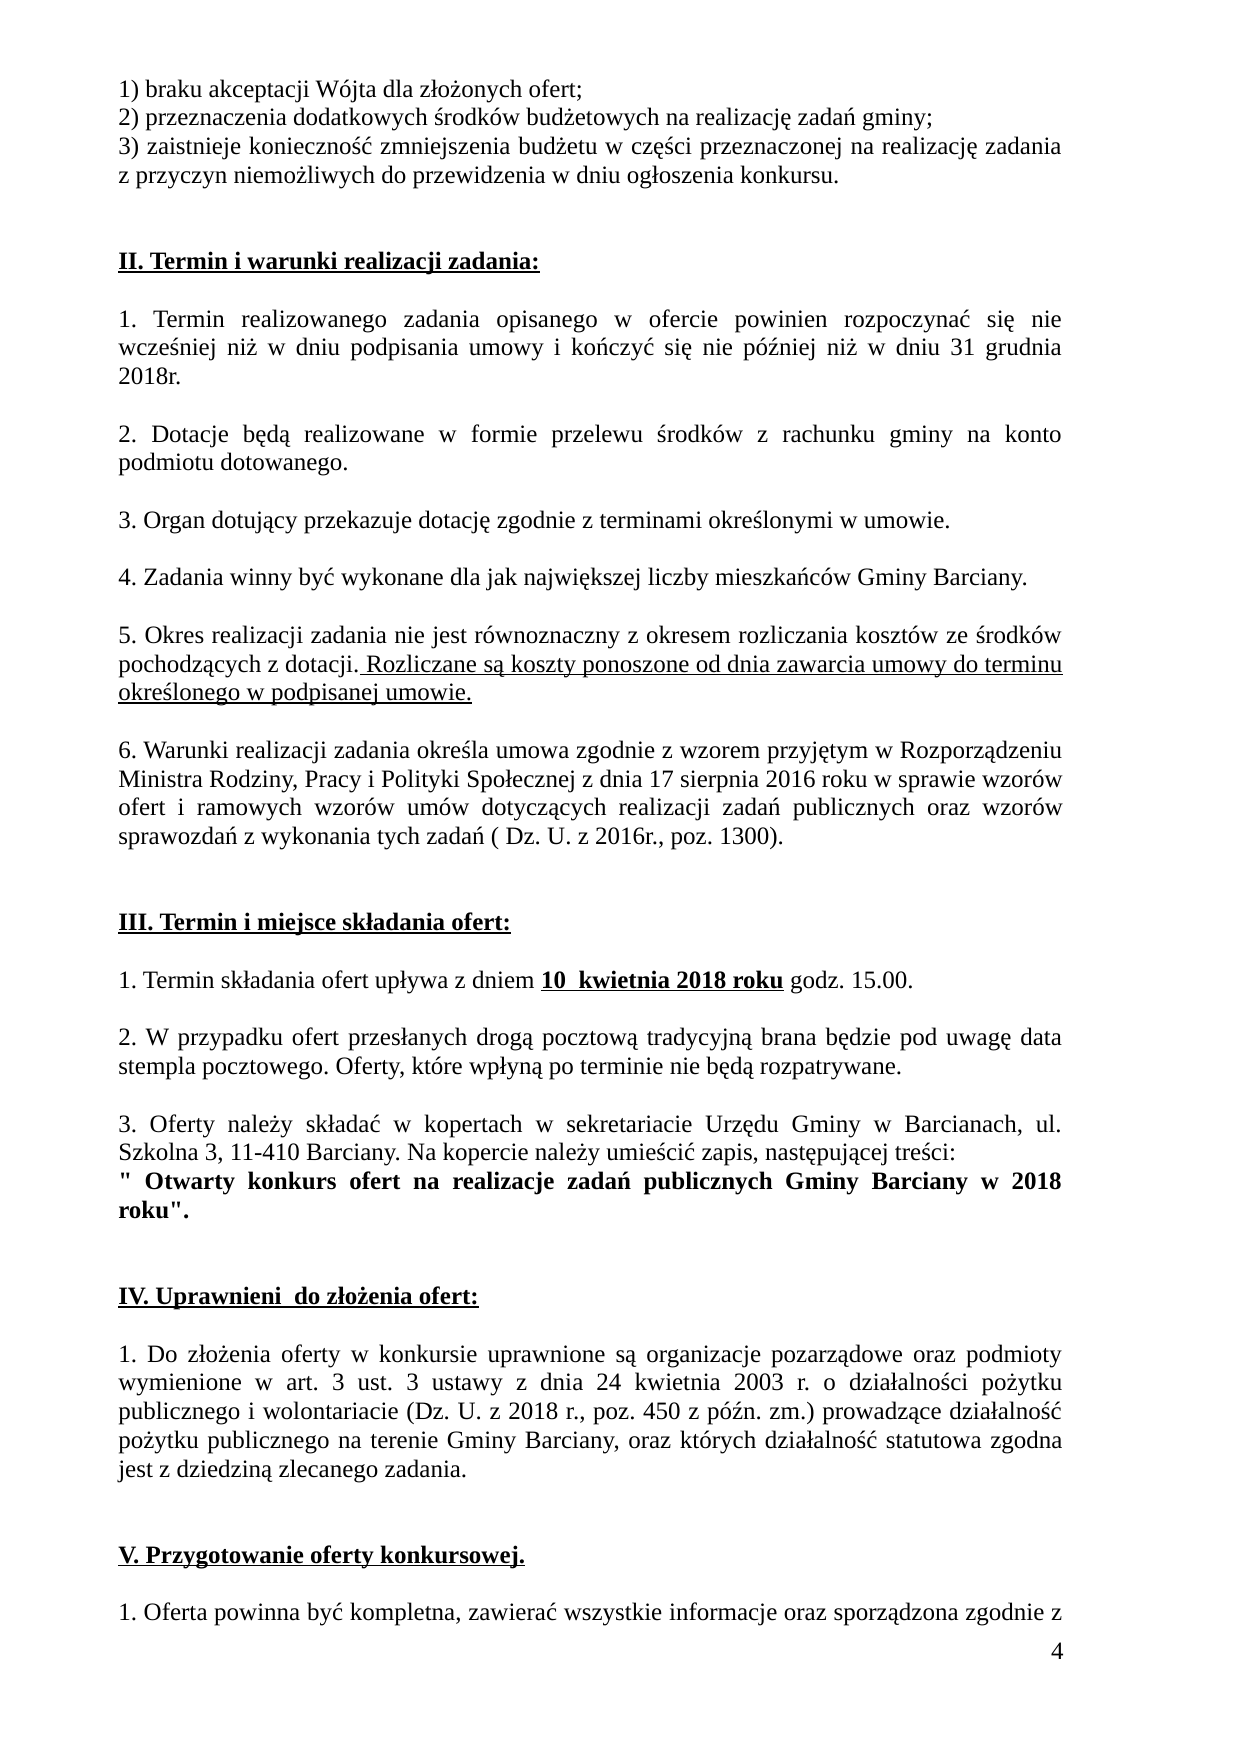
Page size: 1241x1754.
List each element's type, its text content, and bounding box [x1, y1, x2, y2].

text 2. Dotacje będą realizowane w formie przelewu środków z rachunku gminy na konto podmiotu dotowanego. [118, 419, 1063, 476]
text 2) przeznaczenia dodatkowych środków budżetowych na realizację zadań gminy; [118, 102, 1063, 131]
text 6. Warunki realizacji zadania określa umowa zgodnie z wzorem przyjętym w Rozporządzeniu Ministra Rodziny, Pracy i Polityki Społecznej z dnia 17 sierpnia 2016 roku w sprawie wzorów ofert i ramowych wzorów umów dotyczących realizacji zadań publicznych oraz wzorów sprawozdań z wykonania tych zadań ( Dz. U. z 2016r., poz. 1300). [118, 735, 1063, 850]
text 1. Termin realizowanego zadania opisanego w ofercie powinien rozpoczynać się nie wcześniej niż w dniu podpisania umowy i kończyć się nie później niż w dniu 31 grudnia 2018r. [118, 304, 1063, 390]
text IV. Uprawnieni do złożenia ofert: [118, 1281, 1063, 1310]
text 3. Organ dotujący przekazuje dotację zgodnie z terminami określonymi w umowie. [118, 505, 1063, 534]
text III. Termin i miejsce składania ofert: [118, 907, 1063, 936]
text V. Przygotowanie oferty konkursowej. [118, 1540, 1063, 1569]
text 1. Do złożenia oferty w konkursie uprawnione są organizacje pozarządowe oraz podmioty wymienione w art. 3 ust. 3 ustawy z dnia 24 kwietnia 2003 r. o działalności pożytku publicznego i wolontariacie (Dz. U. z 2018 r., poz. 450 z późn. zm.) prowadzące działalność pożytku publicznego na terenie Gminy Barciany, oraz których działalność statutowa zgodna jest z dziedziną zlecanego zadania. [118, 1339, 1063, 1482]
text " Otwarty konkurs ofert na realizacje zadań publicznych Gminy Barciany w 2018 roku". [118, 1166, 1063, 1224]
text 4. Zadania winny być wykonane dla jak największej liczby mieszkańców Gminy Barciany. [118, 562, 1063, 591]
text 1) braku akceptacji Wójta dla złożonych ofert; [118, 74, 1063, 102]
text 1. Oferta powinna być kompletna, zawierać wszystkie informacje oraz sporządzona zgodnie z [118, 1597, 1063, 1626]
text 3) zaistnieje konieczność zmniejszenia budżetu w części przeznaczonej na realizację zadania z przyczyn niemożliwych do przewidzenia w dniu ogłoszenia konkursu. [118, 131, 1063, 189]
text 2. W przypadku ofert przesłanych drogą pocztową tradycyjną brana będzie pod uwagę data stempla pocztowego. Oferty, które wpłyną po terminie nie będą rozpatrywane. [118, 1022, 1063, 1080]
text 5. Okres realizacji zadania nie jest równoznaczny z okresem rozliczania kosztów ze środków pochodzących z dotacji. Rozliczane są koszty ponoszone od dnia zawarcia umowy do terminu określonego w podpisanej umowie. [118, 620, 1063, 706]
text 1. Termin składania ofert upływa z dniem 10 kwietnia 2018 roku godz. 15.00. [118, 965, 1063, 994]
text 3. Oferty należy składać w kopertach w sekretariacie Urzędu Gminy w Barcianach, ul. Szkolna 3, 11-410 Barciany. Na kopercie należy umieścić zapis, następującej treści: [118, 1109, 1063, 1166]
text II. Termin i warunki realizacji zadania: [118, 246, 1063, 275]
